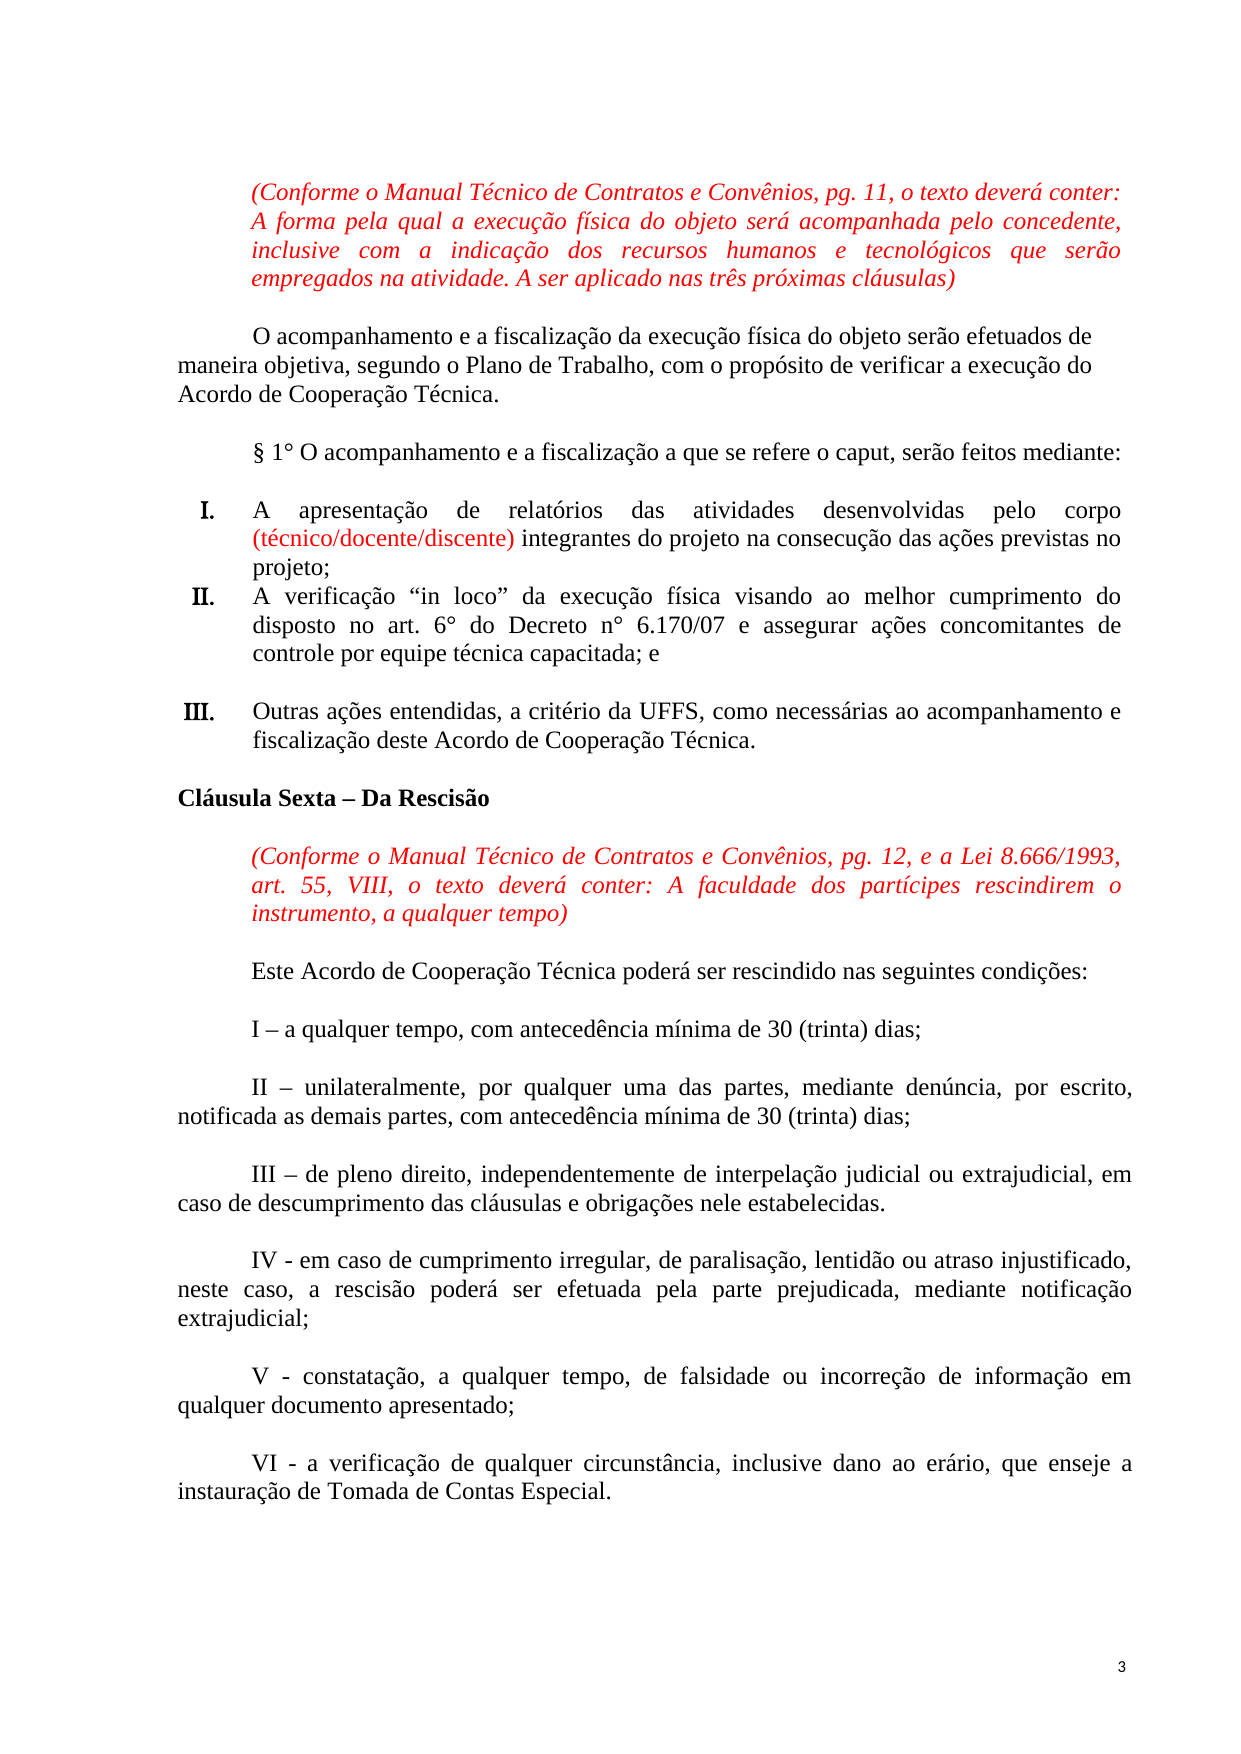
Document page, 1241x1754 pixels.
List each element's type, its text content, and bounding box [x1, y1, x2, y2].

text V - constatação, a qualquer tempo, de falsidade ou incorreção de informação em qualquer documento apresentado; [177, 1361, 1133, 1418]
text III – de pleno direito, independentemente de interpelação judicial ou extrajudicial, em caso de descumprimento das cláusulas e obrigações nele estabelecidas. [177, 1159, 1133, 1216]
list Outras ações entendidas, a critério da UFFS, como necessárias ao acompanhamento e fiscalização deste Acordo de Cooperação Técnica. [215, 696, 1122, 754]
list A verificação “in loco” da execução física visando ao melhor cumprimento do disposto no art. 6° do Decreto n° 6.170/07 e assegurar ações concomitantes de controle por equipe técnica capacitada; e [215, 581, 1122, 667]
text II – unilateralmente, por qualquer uma das partes, mediante denúncia, por escrito, notificada as demais partes, com antecedência mínima de 30 (trinta) dias; [177, 1072, 1133, 1130]
text (Conforme o Manual Técnico de Contratos e Convênios, pg. 11, o texto deverá conter: A forma pela qual a execução física do objeto será acompanhada pelo concedente, inclusive com a indicação dos recursos humanos e tecnológicos que serão empregados na atividade. A ser aplicado nas três próximas cláusulas) [251, 177, 1122, 292]
text VI - a verificação de qualquer circunstância, inclusive dano ao erário, que enseje a instauração de Tomada de Contas Especial. [177, 1448, 1133, 1505]
text IV - em caso de cumprimento irregular, de paralisação, lentidão ou atraso injustificado, neste caso, a rescisão poderá ser efetuada pela parte prejudicada, mediante notificação extrajudicial; [177, 1246, 1133, 1332]
text O acompanhamento e a fiscalização da execução física do objeto serão efetuados de maneira objetiva, segundo o Plano de Trabalho, com o propósito de verificar a execução do Acordo de Cooperação Técnica. [177, 321, 1122, 408]
text Cláusula Sexta – Da Rescisão [177, 783, 1133, 812]
text (Conforme o Manual Técnico de Contratos e Convênios, pg. 12, e a Lei 8.666/1993, art. 55, VIII, o texto deverá conter: A faculdade dos partícipes rescindirem o instrumento, a qualquer tempo) [251, 841, 1122, 927]
text Este Acordo de Cooperação Técnica poderá ser rescindido nas seguintes condições: [177, 956, 1133, 985]
text § 1° O acompanhamento e a fiscalização a que se refere o caput, serão feitos mediante: [177, 437, 1122, 466]
text I – a qualquer tempo, com antecedência mínima de 30 (trinta) dias; [177, 1014, 1133, 1043]
list A apresentação de relatórios das atividades desenvolvidas pelo corpo (técnico/docente/discente) integrantes do projeto na consecução das ações previstas no projeto; [215, 495, 1122, 581]
